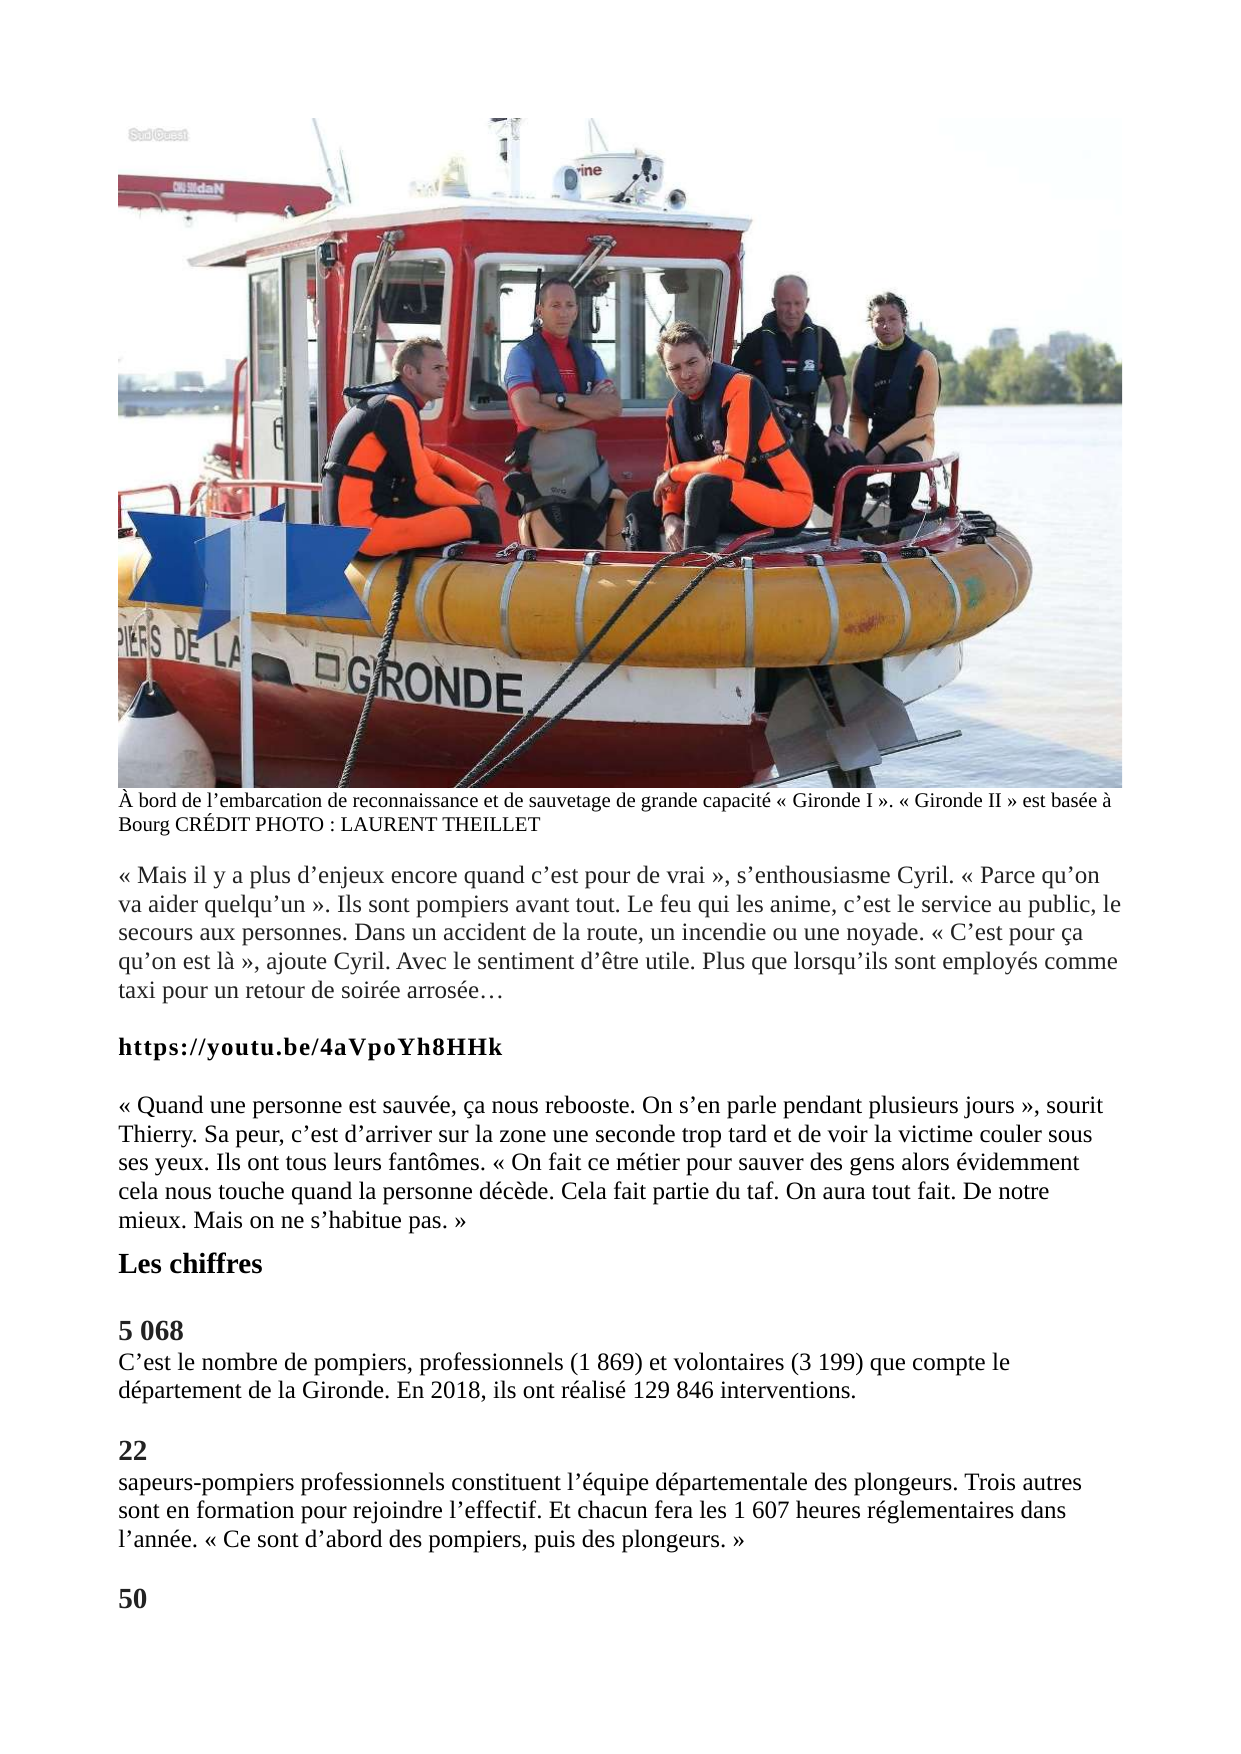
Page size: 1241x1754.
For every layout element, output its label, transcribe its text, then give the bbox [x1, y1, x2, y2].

picture [118, 118, 1123, 788]
text « Quand une personne est sauvée, ça nous rebooste. On s’en parle pendant plusieurs jours », sourit Thierry. Sa peur, c’est d’arriver sur la zone une seconde trop tard et de voir la victime couler sous ses yeux. Ils ont tous leurs fantômes. « On fait ce métier pour sauver des gens alors évidemment cela nous touche quand la personne décède. Cela fait partie du taf. On aura tout fait. De notre mieux. Mais on ne s’habitue pas. » [118, 1090, 1122, 1234]
text À bord de l’embarcation de reconnaissance et de sauvetage de grande capacité « Gironde I ». « Gironde II » est basée à Bourg CRÉDIT PHOTO : LAURENT THEILLET [118, 788, 1122, 836]
text 50 [118, 1582, 1122, 1615]
text 22 [118, 1433, 1122, 1467]
text sapeurs-pompiers professionnels constituent l’équipe départementale des plongeurs. Trois autres sont en formation pour rejoindre l’effectif. Et chacun fera les 1 607 heures réglementaires dans l’année. « Ce sont d’abord des pompiers, puis des plongeurs. » [118, 1467, 1122, 1553]
text C’est le nombre de pompiers, professionnels (1 869) et volontaires (3 199) que compte le département de la Gironde. En 2018, ils ont réalisé 129 846 interventions. [118, 1347, 1122, 1404]
text 5 068 [118, 1313, 1122, 1347]
text https://youtu.be/4aVpoYh8HHk [118, 1032, 1122, 1061]
text Les chiffres [118, 1246, 1122, 1280]
text « Mais il y a plus d’enjeux encore quand c’est pour de vrai », s’enthousiasme Cyril. « Parce qu’on va aider quelqu’un ». Ils sont pompiers avant tout. Le feu qui les anime, c’est le service au public, le secours aux personnes. Dans un accident de la route, un incendie ou une noyade. « C’est pour ça qu’on est là », ajoute Cyril. Avec le sentiment d’être utile. Plus que lorsqu’ils sont employés comme taxi pour un retour de soirée arrosée… [118, 860, 1122, 1004]
